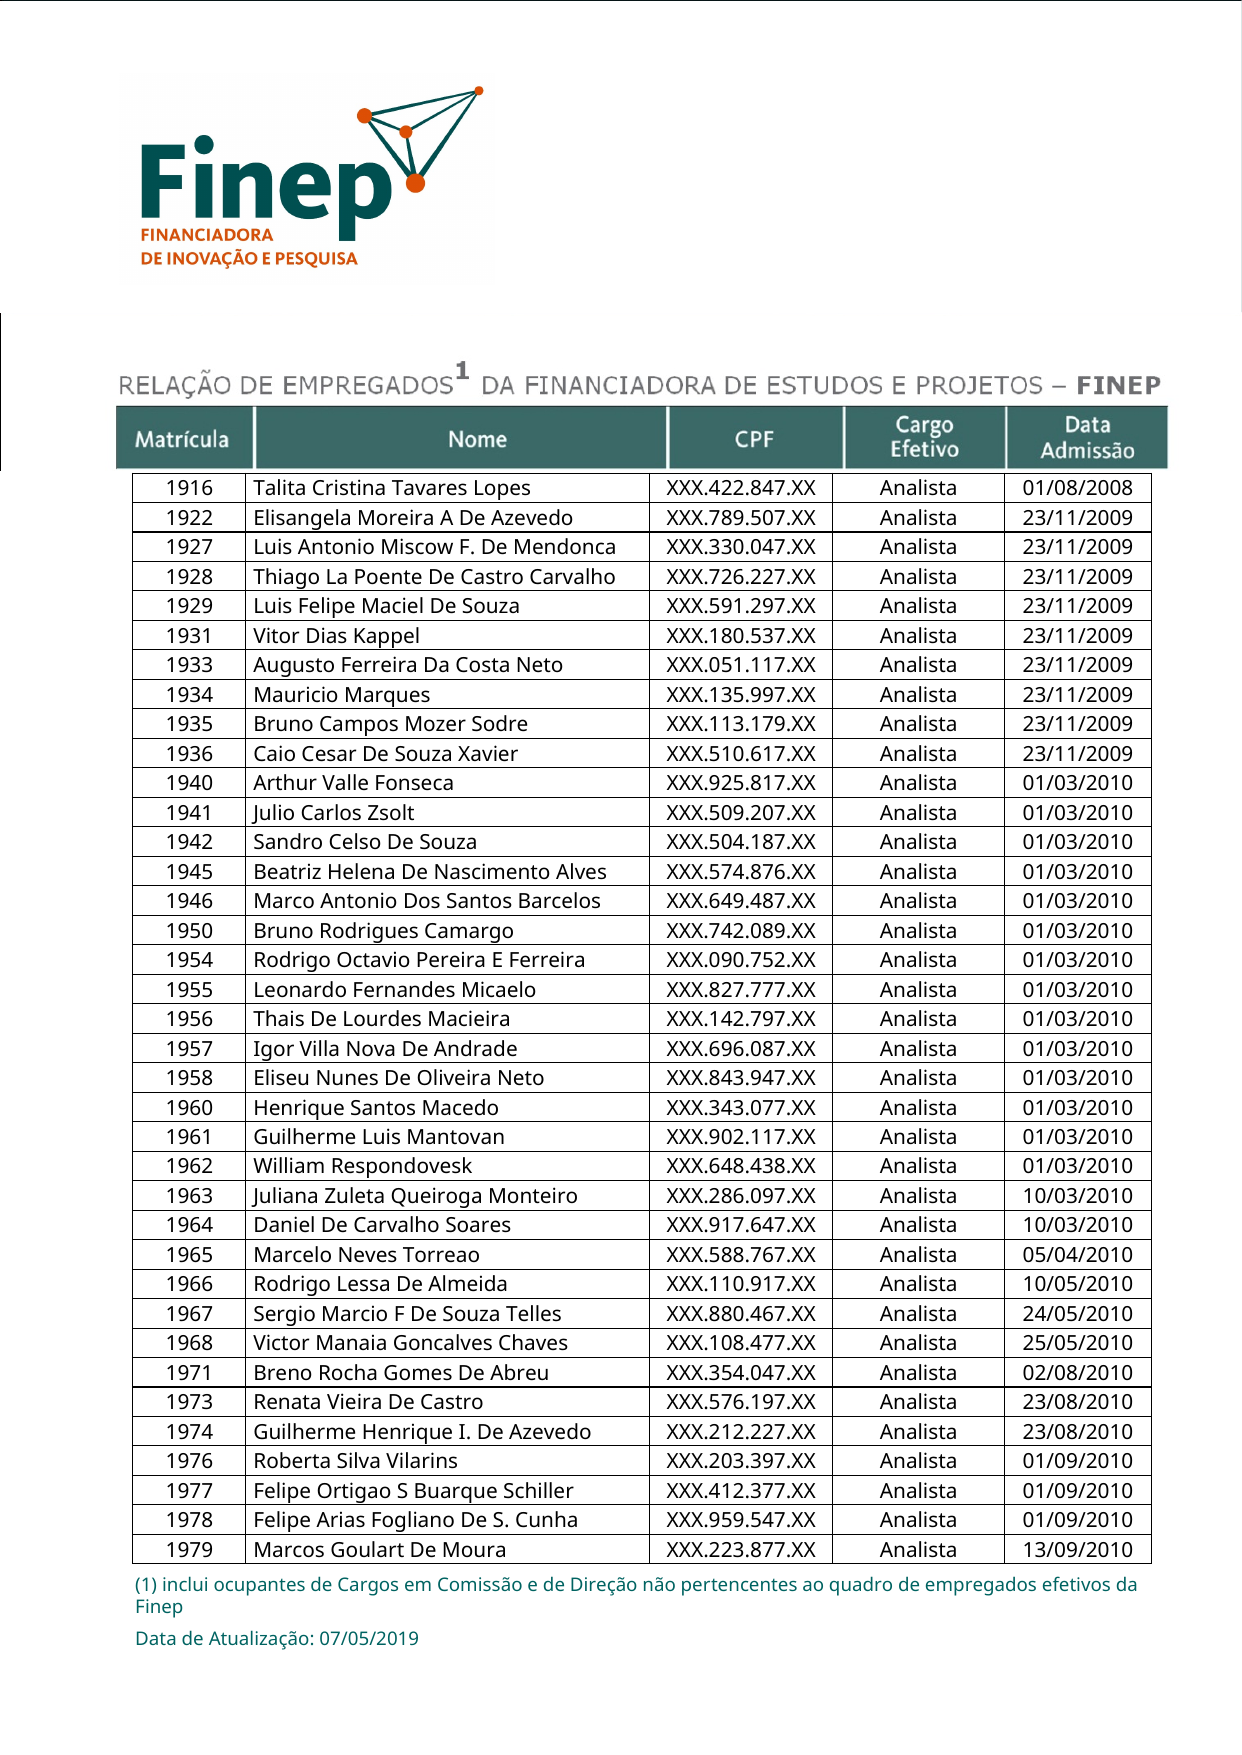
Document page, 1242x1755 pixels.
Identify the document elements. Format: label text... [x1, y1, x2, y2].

table_cell XXX.180.537.XX [650, 621, 832, 649]
table_cell Arthur Valle Fonseca [246, 768, 649, 797]
table_cell Felipe Arias Fogliano De S. Cunha [246, 1505, 649, 1534]
table_cell Analista [833, 1181, 1004, 1209]
table_cell XXX.142.797.XX [650, 1004, 832, 1033]
table_cell Analista [833, 1535, 1004, 1563]
table_cell Analista [833, 1358, 1004, 1386]
table_cell 1929 [133, 591, 245, 620]
table_cell Analista [833, 1122, 1004, 1151]
table_cell Marcelo Neves Torreao [246, 1240, 649, 1268]
table_cell Analista [833, 1505, 1004, 1534]
table_cell Mauricio Marques [246, 680, 649, 708]
table_cell XXX.110.917.XX [650, 1270, 832, 1298]
table_cell Analista [833, 1034, 1004, 1062]
table_cell 1963 [133, 1181, 245, 1209]
table_cell 23/08/2010 [1005, 1417, 1151, 1445]
table_cell XXX.827.777.XX [650, 975, 832, 1003]
table_cell Beatriz Helena De Nascimento Alves [246, 857, 649, 885]
table_cell Sergio Marcio F De Souza Telles [246, 1299, 649, 1327]
table_cell 01/03/2010 [1005, 827, 1151, 856]
table_cell Analista [833, 650, 1004, 679]
table_cell 01/03/2010 [1005, 1122, 1151, 1151]
table_cell Analista [833, 562, 1004, 590]
table_cell Analista [833, 1388, 1004, 1416]
table_cell 25/05/2010 [1005, 1329, 1151, 1357]
table_cell XXX.789.507.XX [650, 503, 832, 531]
table_cell XXX.574.876.XX [650, 857, 832, 885]
table_cell 23/11/2009 [1005, 709, 1151, 738]
table_cell Analista [833, 1152, 1004, 1180]
table_cell Analista [833, 1329, 1004, 1357]
table_cell XXX.648.438.XX [650, 1152, 832, 1180]
table_cell Felipe Ortigao S Buarque Schiller [246, 1476, 649, 1504]
table_cell 01/03/2010 [1005, 886, 1151, 915]
table_cell XXX.576.197.XX [650, 1388, 832, 1416]
table_cell Analista [833, 621, 1004, 649]
table_cell XXX.959.547.XX [650, 1505, 832, 1534]
table_cell Analista [833, 945, 1004, 974]
table_cell Renata Vieira De Castro [246, 1388, 649, 1416]
table_cell Analista [833, 798, 1004, 826]
table_cell XXX.509.207.XX [650, 798, 832, 826]
table_cell 1945 [133, 857, 245, 885]
table_cell 1961 [133, 1122, 245, 1151]
table_cell XXX.726.227.XX [650, 562, 832, 590]
table_cell XXX.649.487.XX [650, 886, 832, 915]
table_cell XXX.203.397.XX [650, 1446, 832, 1475]
table_cell 1962 [133, 1152, 245, 1180]
table_cell Analista [833, 1004, 1004, 1033]
table_cell 01/08/2008 [1005, 474, 1151, 502]
table_cell Analista [833, 886, 1004, 915]
table_cell XXX.925.817.XX [650, 768, 832, 797]
table_cell 01/03/2010 [1005, 1093, 1151, 1121]
table_cell 1966 [133, 1270, 245, 1298]
table_cell XXX.843.947.XX [650, 1063, 832, 1092]
table_cell 01/03/2010 [1005, 945, 1151, 974]
table_cell Rodrigo Lessa De Almeida [246, 1270, 649, 1298]
table_cell XXX.286.097.XX [650, 1181, 832, 1209]
table_cell Sandro Celso De Souza [246, 827, 649, 856]
table_cell 23/11/2009 [1005, 680, 1151, 708]
table_cell Analista [833, 1417, 1004, 1445]
table_cell 10/03/2010 [1005, 1211, 1151, 1239]
table_cell 01/09/2010 [1005, 1505, 1151, 1534]
table_cell Thais De Lourdes Macieira [246, 1004, 649, 1033]
table_cell Analista [833, 768, 1004, 797]
table_cell 13/09/2010 [1005, 1535, 1151, 1563]
table_cell 23/11/2009 [1005, 650, 1151, 679]
table_cell 1978 [133, 1505, 245, 1534]
table_cell Analista [833, 975, 1004, 1003]
table_cell 23/11/2009 [1005, 503, 1151, 531]
table_cell Analista [833, 680, 1004, 708]
table_cell 1935 [133, 709, 245, 738]
table_cell Augusto Ferreira Da Costa Neto [246, 650, 649, 679]
table_cell 1933 [133, 650, 245, 679]
table_cell Analista [833, 503, 1004, 531]
table_cell 1927 [133, 533, 245, 561]
table_cell XXX.510.617.XX [650, 739, 832, 767]
table_cell Analista [833, 474, 1004, 502]
table_cell Guilherme Luis Mantovan [246, 1122, 649, 1151]
table_cell XXX.090.752.XX [650, 945, 832, 974]
table_cell 1965 [133, 1240, 245, 1268]
table_cell 1928 [133, 562, 245, 590]
table_cell Analista [833, 1270, 1004, 1298]
table_cell 10/05/2010 [1005, 1270, 1151, 1298]
table_cell 1960 [133, 1093, 245, 1121]
table_cell 01/03/2010 [1005, 975, 1151, 1003]
table_cell 23/11/2009 [1005, 621, 1151, 649]
table_cell Vitor Dias Kappel [246, 621, 649, 649]
table_cell XXX.902.117.XX [650, 1122, 832, 1151]
table_cell XXX.422.847.XX [650, 474, 832, 502]
table_cell Roberta Silva Vilarins [246, 1446, 649, 1475]
table_cell 01/03/2010 [1005, 798, 1151, 826]
table_cell XXX.330.047.XX [650, 533, 832, 561]
table_cell 23/11/2009 [1005, 739, 1151, 767]
table_cell Analista [833, 1476, 1004, 1504]
table_cell 23/08/2010 [1005, 1388, 1151, 1416]
table_cell 23/11/2009 [1005, 562, 1151, 590]
table_cell 1950 [133, 916, 245, 944]
table_cell 1954 [133, 945, 245, 974]
table_cell 1940 [133, 768, 245, 797]
table_cell XXX.591.297.XX [650, 591, 832, 620]
table_cell 1936 [133, 739, 245, 767]
table_cell 01/09/2010 [1005, 1446, 1151, 1475]
table_cell Caio Cesar De Souza Xavier [246, 739, 649, 767]
table_cell Thiago La Poente De Castro Carvalho [246, 562, 649, 590]
table_cell Juliana Zuleta Queiroga Monteiro [246, 1181, 649, 1209]
table_cell 1977 [133, 1476, 245, 1504]
table_cell Analista [833, 1211, 1004, 1239]
table_cell Luis Antonio Miscow F. De Mendonca [246, 533, 649, 561]
table_cell 1957 [133, 1034, 245, 1062]
table_cell Analista [833, 1299, 1004, 1327]
table_cell Elisangela Moreira A De Azevedo [246, 503, 649, 531]
table_cell Victor Manaia Goncalves Chaves [246, 1329, 649, 1357]
table_cell 01/03/2010 [1005, 1152, 1151, 1180]
table_cell Breno Rocha Gomes De Abreu [246, 1358, 649, 1386]
table_cell 1955 [133, 975, 245, 1003]
table_cell XXX.917.647.XX [650, 1211, 832, 1239]
table_cell Analista [833, 591, 1004, 620]
table_cell Analista [833, 533, 1004, 561]
table_cell Analista [833, 709, 1004, 738]
table_cell XXX.412.377.XX [650, 1476, 832, 1504]
table_cell Henrique Santos Macedo [246, 1093, 649, 1121]
table_cell XXX.223.877.XX [650, 1535, 832, 1563]
table_cell 1931 [133, 621, 245, 649]
table_cell XXX.108.477.XX [650, 1329, 832, 1357]
table_cell Analista [833, 857, 1004, 885]
table_cell 01/03/2010 [1005, 1063, 1151, 1092]
table_cell 1922 [133, 503, 245, 531]
table_cell 1968 [133, 1329, 245, 1357]
table_cell Julio Carlos Zsolt [246, 798, 649, 826]
table_cell Analista [833, 1063, 1004, 1092]
table_cell XXX.504.187.XX [650, 827, 832, 856]
table_cell Analista [833, 827, 1004, 856]
table_cell 02/08/2010 [1005, 1358, 1151, 1386]
table_cell 1979 [133, 1535, 245, 1563]
table_cell Bruno Campos Mozer Sodre [246, 709, 649, 738]
table_cell XXX.742.089.XX [650, 916, 832, 944]
table_cell XXX.354.047.XX [650, 1358, 832, 1386]
table_cell 01/03/2010 [1005, 1004, 1151, 1033]
table_cell 1964 [133, 1211, 245, 1239]
table_cell XXX.051.117.XX [650, 650, 832, 679]
table_cell 1971 [133, 1358, 245, 1386]
table_cell Marco Antonio Dos Santos Barcelos [246, 886, 649, 915]
table_cell Daniel De Carvalho Soares [246, 1211, 649, 1239]
table_cell Rodrigo Octavio Pereira E Ferreira [246, 945, 649, 974]
table_cell Talita Cristina Tavares Lopes [246, 474, 649, 502]
table_cell XXX.343.077.XX [650, 1093, 832, 1121]
table_cell 1934 [133, 680, 245, 708]
table_cell Guilherme Henrique I. De Azevedo [246, 1417, 649, 1445]
table_cell 01/03/2010 [1005, 768, 1151, 797]
table_cell XXX.135.997.XX [650, 680, 832, 708]
table_cell XXX.696.087.XX [650, 1034, 832, 1062]
table_cell 1941 [133, 798, 245, 826]
table_cell 23/11/2009 [1005, 533, 1151, 561]
table_cell Eliseu Nunes De Oliveira Neto [246, 1063, 649, 1092]
table_cell Analista [833, 1446, 1004, 1475]
table_cell 1976 [133, 1446, 245, 1475]
table_cell 01/03/2010 [1005, 1034, 1151, 1062]
table_cell William Respondovesk [246, 1152, 649, 1180]
table_cell 23/11/2009 [1005, 591, 1151, 620]
table_cell 01/03/2010 [1005, 857, 1151, 885]
table_cell 05/04/2010 [1005, 1240, 1151, 1268]
table_cell 1956 [133, 1004, 245, 1033]
table_cell 1916 [133, 474, 245, 502]
table_cell 1967 [133, 1299, 245, 1327]
table_cell XXX.880.467.XX [650, 1299, 832, 1327]
table_cell Analista [833, 739, 1004, 767]
table_cell Analista [833, 916, 1004, 944]
table_cell Leonardo Fernandes Micaelo [246, 975, 649, 1003]
table_cell 1942 [133, 827, 245, 856]
table_cell Analista [833, 1093, 1004, 1121]
table_cell XXX.588.767.XX [650, 1240, 832, 1268]
table_cell Luis Felipe Maciel De Souza [246, 591, 649, 620]
table_cell Igor Villa Nova De Andrade [246, 1034, 649, 1062]
table_cell 1958 [133, 1063, 245, 1092]
table_cell 1973 [133, 1388, 245, 1416]
table_cell 1974 [133, 1417, 245, 1445]
table_cell XXX.212.227.XX [650, 1417, 832, 1445]
table_cell XXX.113.179.XX [650, 709, 832, 738]
table_cell 24/05/2010 [1005, 1299, 1151, 1327]
table_cell Marcos Goulart De Moura [246, 1535, 649, 1563]
table_cell 01/03/2010 [1005, 916, 1151, 944]
table_cell 1946 [133, 886, 245, 915]
table_cell Bruno Rodrigues Camargo [246, 916, 649, 944]
table_cell Analista [833, 1240, 1004, 1268]
table_cell 10/03/2010 [1005, 1181, 1151, 1209]
table_cell 01/09/2010 [1005, 1476, 1151, 1504]
